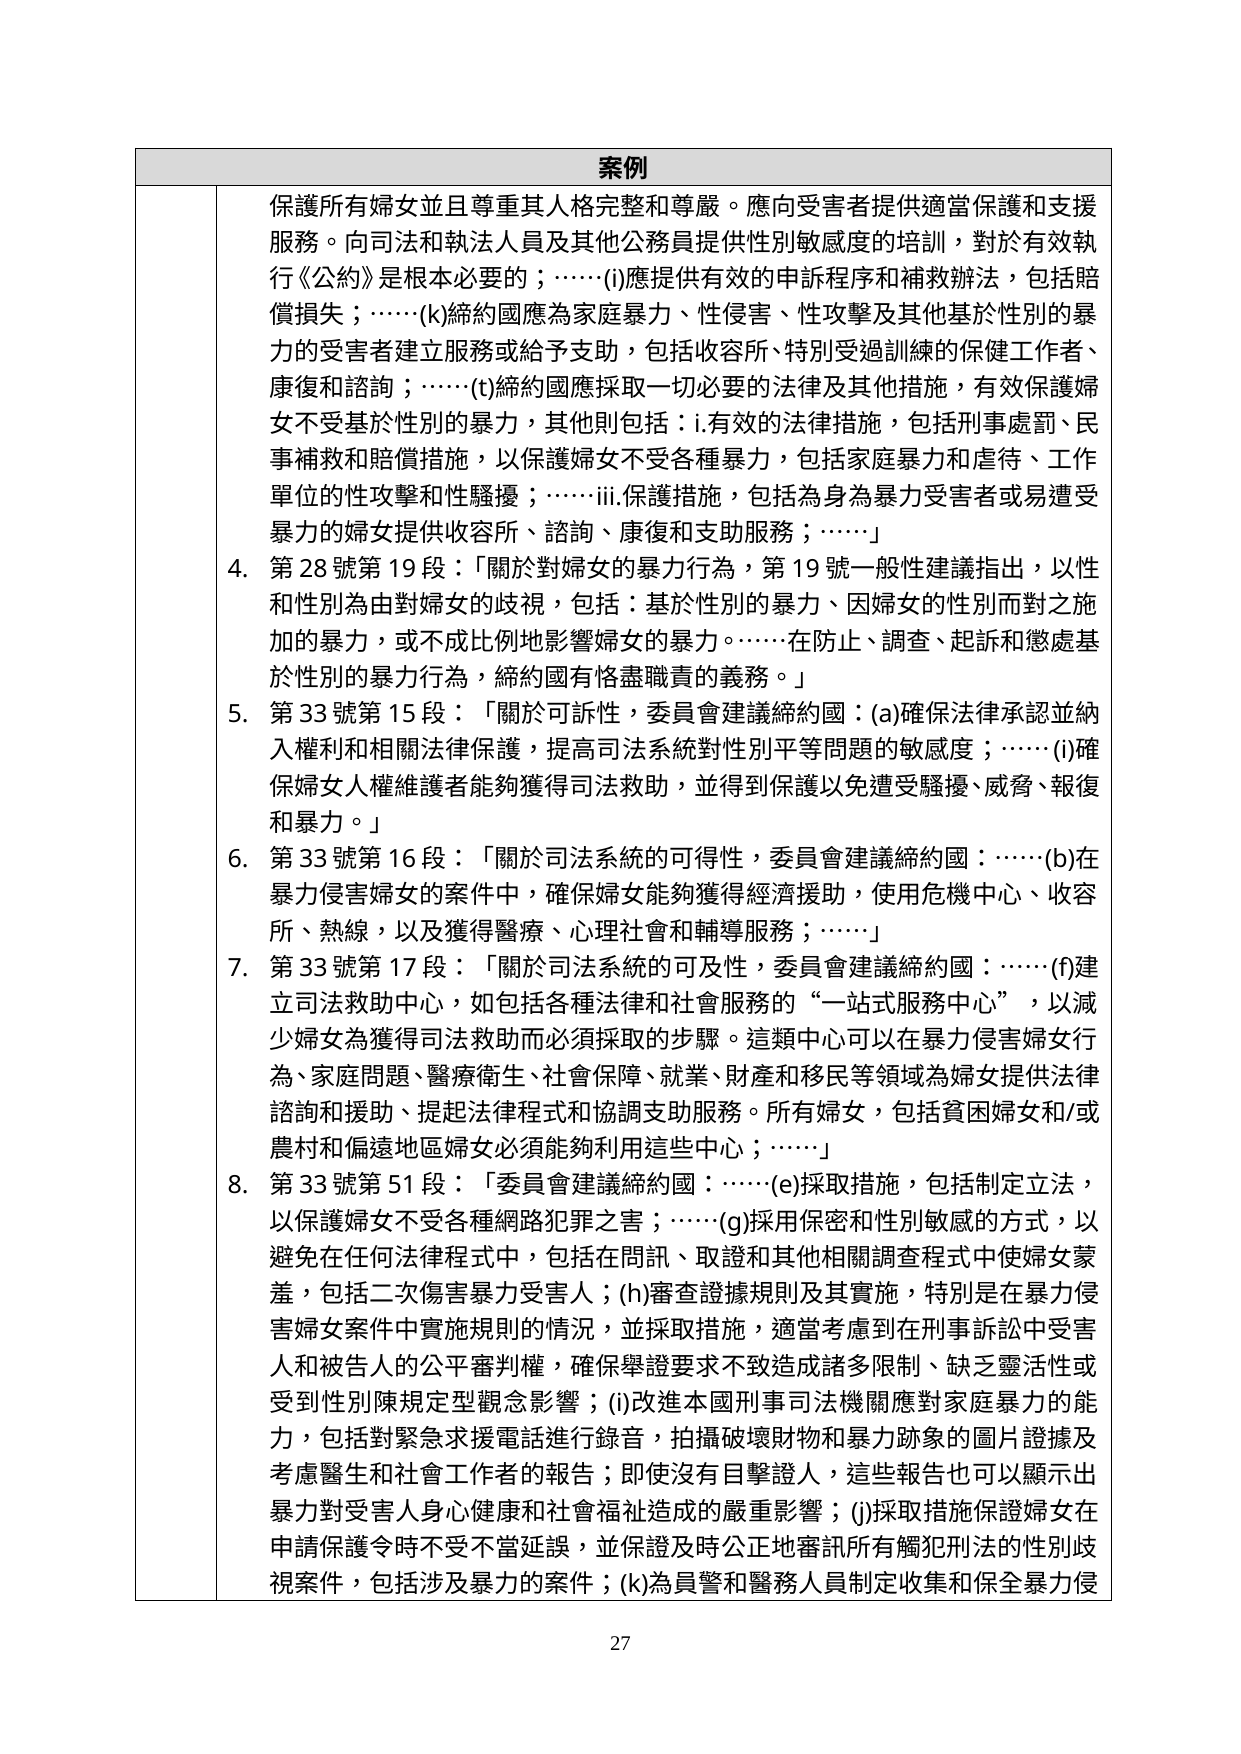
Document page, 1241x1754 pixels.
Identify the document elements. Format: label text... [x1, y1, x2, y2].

table_header 案例 [136, 149, 1111, 185]
table_cell CEDAW條文： 第2條：「締約各國譴責對婦女一切形式的歧視，協議立即用一切適當辦法，推行消除對婦女歧視的政策。為此目的，承擔：……（b）採取適當立法和其他措施，包括在適當情況下實行制裁，以禁止對婦女的一切歧視；（c）為婦女確立與男子平等權利的法律保護，通過各國的主管法庭及其他公共機構，保證切實保護婦女不受任何歧視；（d）不採取任何歧視婦女的行為或做法，並保證政府當局和公共機構的行動都不違背這項義務；（e）採取一切適當措施，消除任何個人、組織或企業對婦女的歧視；（f）採取一切適當措施，包括制定法律，以修改或廢除構成對婦女歧視的現行法律、規章、習俗和慣例；……」 一般性建議： 第19號第6段：「《公約》第1條界定對婦女的歧視。歧視的定義包括基於性別的暴力，即針對其為女性而施加暴力或不成比例地影響女性。包括身體、心理或性的傷害、痛苦、施加威脅、壓制和剝奪其他行動自由。基於性別的暴力可能違犯《公約》的具體條款，不論這些條款是否明文提到暴力。」 第19號第7段：「基於性別的暴力，損害或阻礙婦女享有基於一般國際法或具體的人權公約所載列的人權和基本自由，符合《公約》第1條所指的歧視。該等權利和自由包含：……；(b)不受酷刑、不人道或有辱人格的待遇或懲罰的權利；……(d)自由和人身安全權利；(e)基於法律受平等保護權；……」 第19號第24段：「……消除對婦女歧視委員會建議：……(b)締約國應確保關於家庭暴力與虐待、性侵害、性攻擊及其他基於性別暴力的法律，均能充分保護所有婦女並且尊重其人格完整和尊嚴。應向受害者提供適當保護和支援服務。向司法和執法人員及其他公務員提供性別敏感度的培訓，對於有效執行《公約》是根本必要的；……(i)應提供有效的申訴程序和補救辦法，包括賠償損失；……(k)締約國應為家庭暴力、性侵害、性攻擊及其他基於性別的暴力的受害者建立服務或給予支助，包括收容所、特別受過訓練的保健工作者、康復和諮詢；……(t)締約國應採取一切必要的法律及其他措施，有效保護婦女不受基於性別的暴力，其他則包括：i.有效的法律措施，包括刑事處罰、民事補救和賠償措施，以保護婦女不受各種暴力，包括家庭暴力和虐待、工作單位的性攻擊和性騷擾；……iii.保護措施，包括為身為暴力受害者或易遭受暴力的婦女提供收容所、諮詢、康復和支助服務；……」 第28號第19段：「關於對婦女的暴力行為，第19號一般性建議指出，以性和性別為由對婦女的歧視，包括：基於性別的暴力、因婦女的性別而對之施加的暴力，或不成比例地影響婦女的暴力。……在防止、調查、起訴和懲處基於性別的暴力行為，締約國有恪盡職責的義務。」 第33號第15段：「關於可訴性，委員會建議締約國：(a)確保法律承認並納入權利和相關法律保護，提高司法系統對性別平等問題的敏感度；……(i)確保婦女人權維護者能夠獲得司法救助，並得到保護以免遭受騷擾、威脅、報復和暴力。」 第33號第16段：「關於司法系統的可得性，委員會建議締約國：……(b)在暴力侵害婦女的案件中，確保婦女能夠獲得經濟援助，使用危機中心、收容所、熱線，以及獲得醫療、心理社會和輔導服務；……」 第33號第17段：「關於司法系統的可及性，委員會建議締約國：……(f)建立司法救助中心，如包括各種法律和社會服務的“一站式服務中心”，以減少婦女為獲得司法救助而必須採取的步驟。這類中心可以在暴力侵害婦女行為、家庭問題、醫療衛生、社會保障、就業、財產和移民等領域為婦女提供法律諮詢和援助、提起法律程式和協調支助服務。所有婦女，包括貧困婦女和/或農村和偏遠地區婦女必須能夠利用這些中心；……」 第33號第51段：「委員會建議締約國：……(e)採取措施，包括制定立法，以保護婦女不受各種網路犯罪之害；……(g)採用保密和性別敏感的方式，以避免在任何法律程式中，包括在問訊、取證和其他相關調查程式中使婦女蒙羞，包括二次傷害暴力受害人；(h)審查證據規則及其實施，特別是在暴力侵害婦女案件中實施規則的情況，並採取措施，適當考慮到在刑事訴訟中受害人和被告人的公平審判權，確保舉證要求不致造成諸多限制、缺乏靈活性或受到性別陳規定型觀念影響；(i)改進本國刑事司法機關應對家庭暴力的能力，包括對緊急求援電話進行錄音，拍攝破壞財物和暴力跡象的圖片證據及考慮醫生和社會工作者的報告；即使沒有目擊證人，這些報告也可以顯示出暴力對受害人身心健康和社會福祉造成的嚴重影響；(j)採取措施保證婦女在申請保護令時不受不當延誤，並保證及時公正地審訊所有觸犯刑法的性別歧視案件，包括涉及暴力的案件；(k)為員警和醫務人員制定收集和保全暴力侵害婦女案件的法醫證據的程式，並培訓足夠的員警和法務、法醫人員進行周密的刑事調查；……」 第33號第58段：「委員會建議締約國：(a)告知婦女其使用調解、和解、仲裁和合作解決爭端辦法的權利；(b)保證替代性爭端解決程式不限制婦女在任何法律領域尋求司法或其他補救措施，並且不會導致進一步侵犯其權利；(c)確保在任何情況下不得將暴力侵害婦女案件，包括家庭暴力案件，移送任何替代性爭端解決程式處理。」 第35號第29段：「委員會建議締約國實施下列立法措施：(a)確保將構成對婦女身體、性或心理完整權侵犯的所有領域的一切形式基於性別的暴力侵害婦女行為定為刑事罪，並從速引入或加強與罪行嚴重程度相當的法律制裁以及民事補救措施；(b)確保所有法律制度，包括多元法律制度保護遭受基於性別的暴力侵害的婦女受害人/倖存者，並確保她們可根據第33號一般性建議規定的指導獲得司法救助和有效補救；……」 第35號第30段：「委員會建議締約國實施下列預防措施：……(b)(二)制定提高認識的方案，提高對基於性別的暴力侵害婦女行為不可接受且有害無利觀點的認識，提供禁止性暴力侵害的可用法律管道，並鼓勵旁觀者報告此類暴力並加以干預；化解遭受此類暴力行為的受害人/倖存者所蒙受的恥辱；以及瓦解普遍持有的歸咎受害人的信條，即女性應為其自身安全以及所遭受的暴力承擔責任。這些方案應針對社會各階層的婦女和男子；包括地方一級在內的參與預防和防範的教育、保健、社會服務和執法人員以及其他專業人員和機構；傳統和宗教領袖；以及犯下任何形式的基於性別的暴力的施害者，以避免累犯；……(d)(一)鼓勵制定或加強線上或社交媒體組織等媒體組織的自律機制，旨在消除與婦女和男子或特定婦女群體有關的性別陳規定型觀念，解決利用它們的服務和平臺實施的基於性別的暴力侵犯婦女的行為；……(f)鼓勵通過利用獎勵和企業責任示範及其他機制讓企業和跨國公司等私人部門參與進來，努力消除一切形式的基於性別的暴力侵害婦女行為，並加強其為此種暴力行為的行動範圍承擔的責任，這有必要使用涉及在工作場所發生的或影響工作婦女的一切形式的基於性別的暴力侵害婦女的議定書和程式，包括有效、可獲取的內部申訴程式，對它們的使用不應排除訴諸執法當局，且應涉及受害人/倖存者在工作場所的應享權利。」 第35號第31段：「委員會建議締約國實施下列保護措施：(a)通過和執行有效的措施，在提起法律訴訟前後及過程中保護並協助投訴基於性別的暴力的婦女起訴者及為此作證的證人，包括：(一)按照第33號一般性建議保護其隱私和安全，包括利用對性別敏感的法庭程式和措施，銘記受害人/倖存者、證人和被告的正當程式權；(二)在無需受害人/倖存者提起法律訴訟的情況下提供適當、可獲取的保護機制，以防範進一步暴力或潛在暴力，包括為身心障礙受害人消除交流障礙。這方面的機制應當包括由一系列有效措施構成的即時風險評估和保護，以及在適當時下達並監測驅逐、防範、限制或緊急禁止被指控施害者的命令，包括對違法行為予以適當制裁。保護措施應避免向婦女受害人/倖存者強加不必要的經濟、官僚主義或個人負擔。施害者或被指控施害者在訴訟程式中及訴訟之後的權利或權利主張，包括在財產、隱私、兒童監護、獲得機會、聯絡和探訪方面的權利或權利主張應由婦女和兒童享有的生命及身體、性和心理完整的人權決定，並受兒童最高利益的原則指導；(三)確保婦女受害人/倖存者及其家庭成員無償獲得經濟援助，或低價獲得高品質的法律援助，醫療、社會心理和諮詢服務，教育，可負擔得起的住房、土地、兒童保育、培訓和就業機會。保健服務應針對創傷提供，並包括及時和全面的心理、性和生殖健康服務，包括緊急避孕和愛滋病毒的接觸後防禦。締約國應提供專業化的婦女支助服務，例如，提供全天候的免費救助熱線，足夠數量的安全、配備齊全的危機、支助和轉診中心，並視需要為婦女及其子女和其他家庭成員提供適當住所；(四)為居住在寄宿式護理院、庇護營和剝奪自由場所等公共機構的婦女提供與基於性別的暴力有關的保護和支助措施；(五)建立並實施適當的多部門轉介機制，確保此類行為的倖存者有效獲得全面的服務，確保非政府婦女組織充分參與並與之開展合作；(b)確保關乎受害人/倖存者的所有法律程式、保護和支援措施以及服務尊重並加強她們的自主性。締約國應將它們提供給所有婦女，特別是那些受交叉形式的歧視影響的婦女，考慮其子女及其他受撫養人的具體需求，使之可在全國範圍內獲取，且不論居民身份如何、或能力如何，或提供給願意配合對被指控的施害者提起法律訴訟的人。締約國還應尊重不駁回原則；……」 第35號第32段：「委員會建議締約國採取下列有關起訴和懲罰基於性別的暴力侵害婦女行為的措施：(a)確保受害人可有效訴諸法院和法庭，相關當局對基於性別的暴力侵害婦女行為的所有案件做出有效應對，包括適用刑事法，並視情況以公平、公正、及時、高效的方式正式起訴被控施害者，並施以適當懲罰。不應將費用或法院收費強加給受害人/倖存者；(b)確保不對基於性別的暴力侵害婦女行為強制適用非訴訟糾紛解決程式，包括調解與和解。這些程式應僅在專業小組在以往的評價中確保征得受害人自願、知情的同意且無跡象表明對受害人/倖存者或其家庭成員造成進一步風險時使用，並且在使用時應予以嚴格規範。這些程式應增強受害人/倖存者的權能，並由經過專門訓練瞭解並適當干預基於性別的暴力侵害婦女行為的案件的專家提供，確保充分保護婦女和兒童的權利，並以不帶成見或不再使婦女受害的方式進行干預。非訴訟糾紛解決程式不應妨礙婦女訴諸正式司法。」 第35號第33段：「委員會建議締約國在賠償方面實施以下措施：(a)為遭受基於性別的暴力侵害婦女行為的受害人/倖存者提供有效賠償。按照第28號一般性建議、第30號一般性建議和第33號一般性建議，這些補償應包括不同的措施，例如金錢補償，提供法律、社會和保健服務，包括有助於全面康復的性、生殖和心理健康服務，以及抵償和保證不再發生。這樣的補救措施應適足、從速歸責、全面、與所受傷害嚴重程度相稱；(b)設立賠償專項基金，或將撥款納入現有基金的預算中，包括納入過渡司法機制下，用以賠償遭受基於性別的暴力侵害婦女行為的受害人。締約國應執行不妨礙受害人/倖存者尋求司法補救的行政性賠償權利的計畫，制定轉型式賠償方案，幫助解決導致或極大推動侵犯行為的歧視根源或不利處境，同時考慮到個人、制度和架構各方面。應優先考慮受害人/倖存者的能動性、願望、決定、安全、尊嚴和完整性。」 第36號第69段：「委員會建議締約國採取以下措施，遏制對女童和婦女進行與教育機構和學校教育相關的暴力行為，從而保護她們獲得尊重和尊嚴的權利：(a)頒佈和實施適當的法律、政策和程式，以禁止和消除在教育機構內和周圍對女童和婦女的暴力行為，包括語言和精神虐待、盯梢騷擾、性騷擾和性暴力、身體暴力和剝削；……(c)確保在學校受到暴力影響的婦女和女童能有效訴諸司法和獲得補救；(d)處理暴力侵害女童和婦女的案件，具體途徑包括保密和獨立的報告機制、有效的調查、適當情況下提起刑事訴訟、對施害者給予恰當的處罰以及為受害者和倖存者提供服務；(e)確保所有女童和婦女在教育機構遭受暴力侵害的案件被舉報和記錄，在聘用學校工作人員之前調查其犯罪記錄，並制定和實施適用於所有學校工作人員和學生的行為守則；(f)通過若干國家行動計畫解決與學校有關的暴力侵害女童行為，包括學校的準則，並在早期干預戰略方面對教師和學生進行強制培訓，以解決對女童的性騷擾和暴力；(g)指定一個預防和調查教育機構中暴力事件的政府機制，並提供充足的公共資金，以解決這一問題；(h)為遭受暴力侵害的女童提供支助服務，包括諮詢、醫療、……」 第36號第72段：「委員會建議，儘管網路欺淩並非總是植根於學校，但締約國在學校採取下列措施保護女童：(a)提醒父母這一現象的蔓延以及可能對女童造成的影響；(b)制訂全面方案，向教師、學生和家長介紹網路欺淩可能的形式及其潛在影響，並為遭受網路欺淩的受害學生提供諮詢和支援；(c)制定確保學校的現有技術不用於網路欺淩的政策，並監測政策的執行情況；(d)通過建立同齡人和教師諮詢服務、學校熱點以及匿名舉報熱線，建立學生可隨時用來報告此類事件的多個管道；(e)告知女童從事此種行為對她們健康和福祉的後果以及可能適用的制裁；(f)頒佈界定和懲處所有形式的基於信通技術和線上騷擾婦女和女童行為的法律。」 [217, 186, 1111, 1600]
table_cell [136, 186, 216, 1600]
